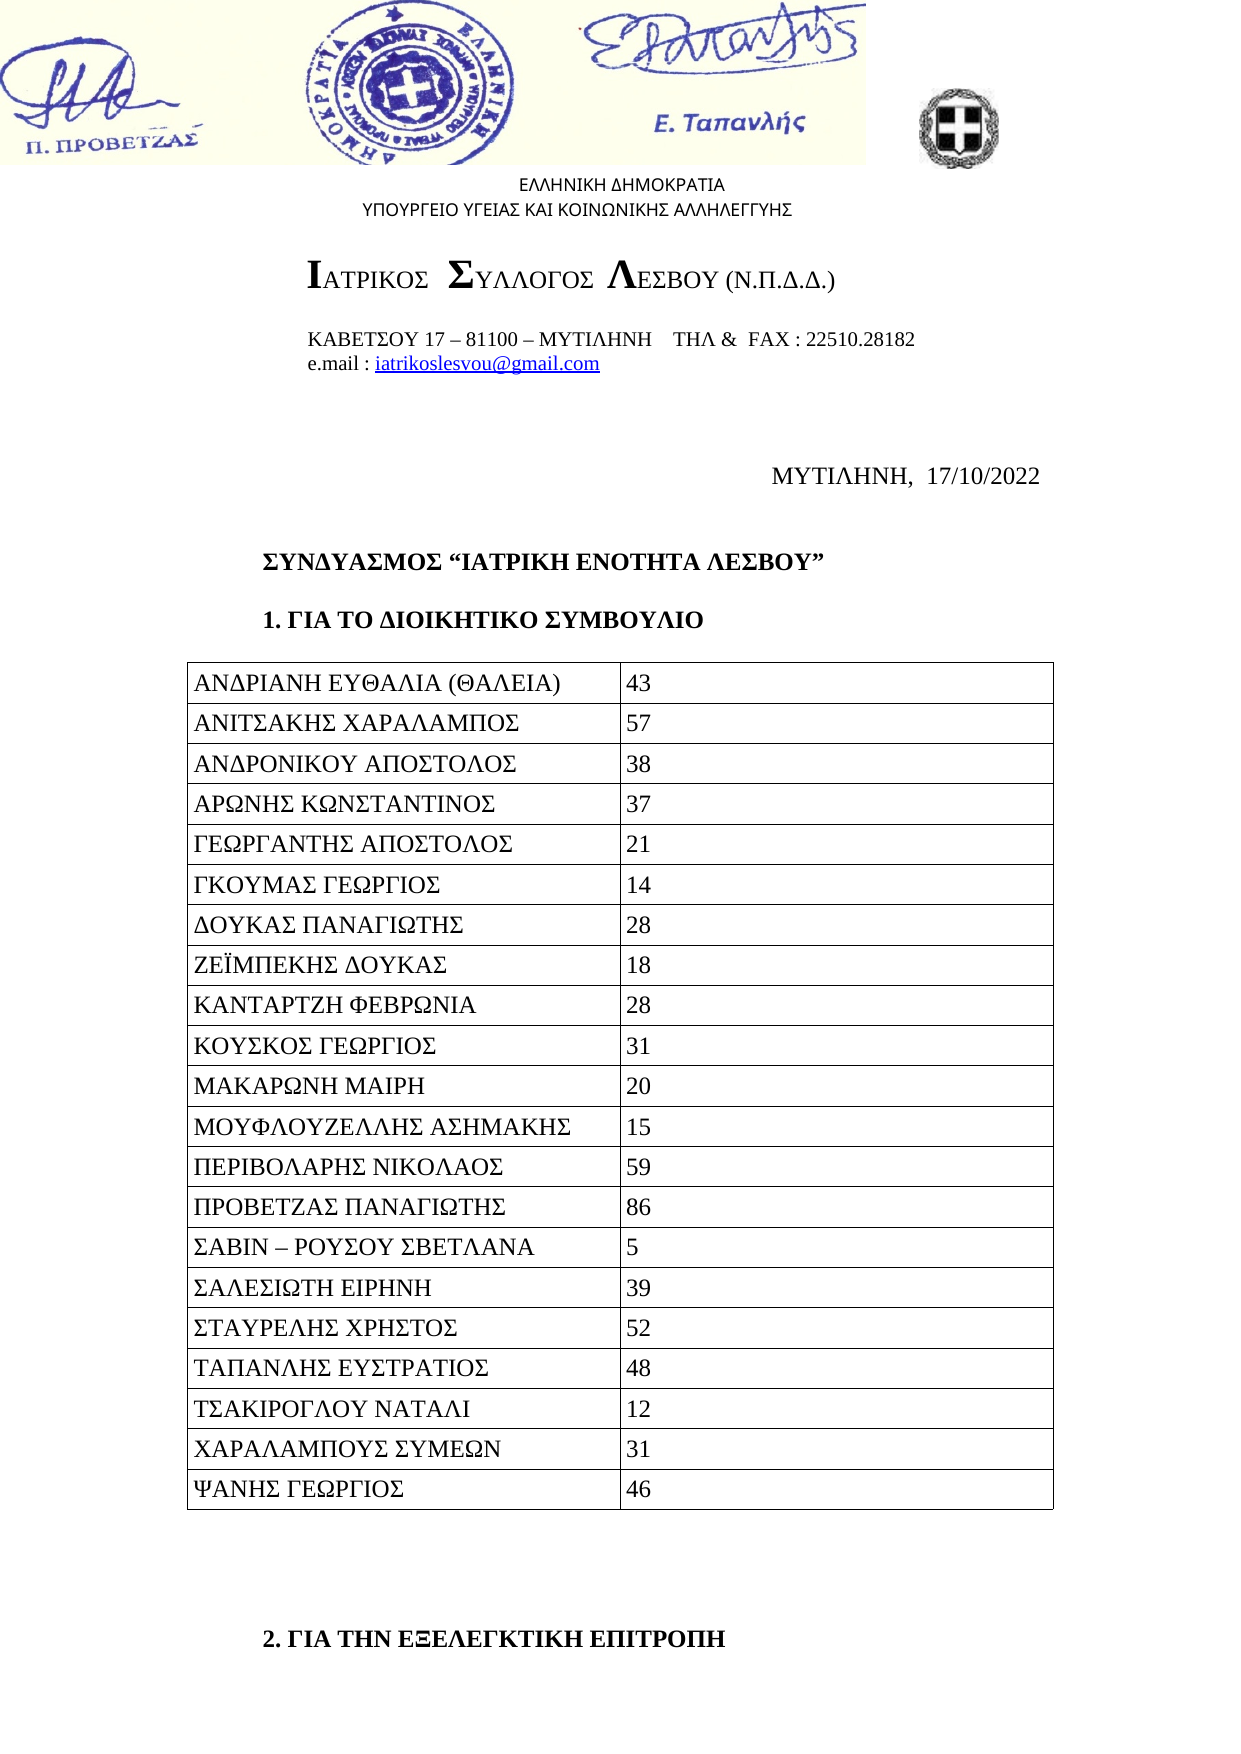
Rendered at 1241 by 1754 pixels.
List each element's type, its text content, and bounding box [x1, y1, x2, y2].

table_cell 20 [621, 1066, 1053, 1106]
table_cell 39 [621, 1268, 1053, 1307]
table_cell ΜΑΚΑΡΩΝΗ ΜΑΙΡΗ [188, 1066, 620, 1106]
table_cell ΑΝΔΡΟΝΙΚΟΥ ΑΠΟΣΤΟΛΟΣ [188, 744, 620, 783]
list ΣΥΝΔΥΑΣΜΟΣ “ΙΑΤΡΙΚΗ ΕΝΟΤΗΤΑ ΛΕΣΒΟΥ” [262, 547, 1053, 576]
table_cell 48 [621, 1349, 1053, 1388]
table_cell 52 [621, 1308, 1053, 1348]
table_cell 37 [621, 784, 1053, 823]
table_cell ΠΕΡΙΒΟΛΑΡΗΣ ΝΙΚΟΛΑΟΣ [188, 1147, 620, 1186]
table_cell 38 [621, 744, 1053, 783]
text ΕΛΛΗΝΙΚΗ ΔΗΜΟΚΡΑΤΙΑ [187, 168, 1053, 197]
table_cell ΚΟΥΣΚΟΣ ΓΕΩΡΓΙΟΣ [188, 1026, 620, 1065]
table_cell ΑΡΩΝΗΣ ΚΩΝΣΤΑΝΤΙΝΟΣ [188, 784, 620, 823]
table_cell ΜΟΥΦΛΟΥΖΕΛΛΗΣ ΑΣΗΜΑΚΗΣ [188, 1107, 620, 1146]
table_cell 14 [621, 865, 1053, 904]
table_cell 46 [621, 1470, 1053, 1509]
table_cell ΔΟΥΚΑΣ ΠΑΝΑΓΙΩΤΗΣ [188, 905, 620, 944]
table_cell ΤΣΑΚΙΡΟΓΛΟΥ ΝΑΤΑΛΙ [188, 1389, 620, 1428]
table_cell ΣΤΑΥΡΕΛΗΣ ΧΡΗΣΤΟΣ [188, 1308, 620, 1348]
table_cell 31 [621, 1026, 1053, 1065]
table_cell 21 [621, 825, 1053, 864]
table_cell ΣΑΒΙΝ – ΡΟΥΣΟΥ ΣΒΕΤΛΑΝΑ [188, 1228, 620, 1267]
table_cell 28 [621, 905, 1053, 944]
table_cell ΓΕΩΡΓΑΝΤΗΣ ΑΠΟΣΤΟΛΟΣ [188, 825, 620, 864]
table_cell 12 [621, 1389, 1053, 1428]
table_cell 31 [621, 1429, 1053, 1468]
table_cell ΤΑΠΑΝΛΗΣ ΕΥΣΤΡΑΤΙΟΣ [188, 1349, 620, 1388]
table_cell 57 [621, 704, 1053, 743]
text ΜΥΤΙΛΗΝΗ, 17/10/2022 [187, 461, 1053, 490]
table_cell 18 [621, 946, 1053, 985]
list 2. ΓΙΑ ΤΗΝ ΕΞΕΛΕΓΚΤΙΚΗ ΕΠΙΤΡΟΠΗ [262, 1624, 1053, 1653]
table_cell ΨΑΝΗΣ ΓΕΩΡΓΙΟΣ [188, 1470, 620, 1509]
table_cell ΓΚΟΥΜΑΣ ΓΕΩΡΓΙΟΣ [188, 865, 620, 904]
table_cell 28 [621, 986, 1053, 1025]
table_cell 5 [621, 1228, 1053, 1267]
table_cell 86 [621, 1187, 1053, 1227]
table_cell ΑΝΙΤΣΑΚΗΣ ΧΑΡΑΛΑΜΠΟΣ [188, 704, 620, 743]
table_cell ΣΑΛΕΣΙΩΤΗ ΕΙΡΗΝΗ [188, 1268, 620, 1307]
table_cell 15 [621, 1107, 1053, 1146]
table_cell ΠΡΟΒΕΤΖΑΣ ΠΑΝΑΓΙΩΤΗΣ [188, 1187, 620, 1227]
text ΚΑΒΕΤΣΟΥ 17 – 81100 – ΜΥΤΙΛΗΝΗ ΤΗΛ & FAX : 22510.28182 [187, 327, 1053, 351]
text ΥΠΟΥΡΓΕΙΟ ΥΓΕΙΑΣ ΚΑΙ ΚΟΙΝΩΝΙΚΗΣ ΑΛΛΗΛΕΓΓΥΗΣ [187, 197, 1053, 221]
table_header ΑΝΔΡΙΑΝΗ ΕΥΘΑΛΙΑ (ΘΑΛΕΙΑ) [188, 663, 620, 703]
table_cell ΧΑΡΑΛΑΜΠΟΥΣ ΣΥΜΕΩΝ [188, 1429, 620, 1468]
picture [0, 0, 866, 165]
table_cell 59 [621, 1147, 1053, 1186]
table_cell ΖΕΪΜΠΕΚΗΣ ΔΟΥΚΑΣ [188, 946, 620, 985]
table_header 43 [621, 663, 1053, 703]
table_cell ΚΑΝΤΑΡΤΖΗ ΦΕΒΡΩΝΙΑ [188, 986, 620, 1025]
text e.mail : iatrikoslesvou@gmail.com [187, 351, 1053, 375]
text ΙΑΤΡΙΚΟΣ ΣΥΛΛΟΓΟΣ ΛΕΣΒΟΥ (Ν.Π.Δ.Δ.) [187, 250, 1053, 298]
list 1. ΓΙΑ ΤΟ ΔΙΟΙΚΗΤΙΚΟ ΣΥΜΒΟΥΛΙΟ [262, 605, 1053, 633]
